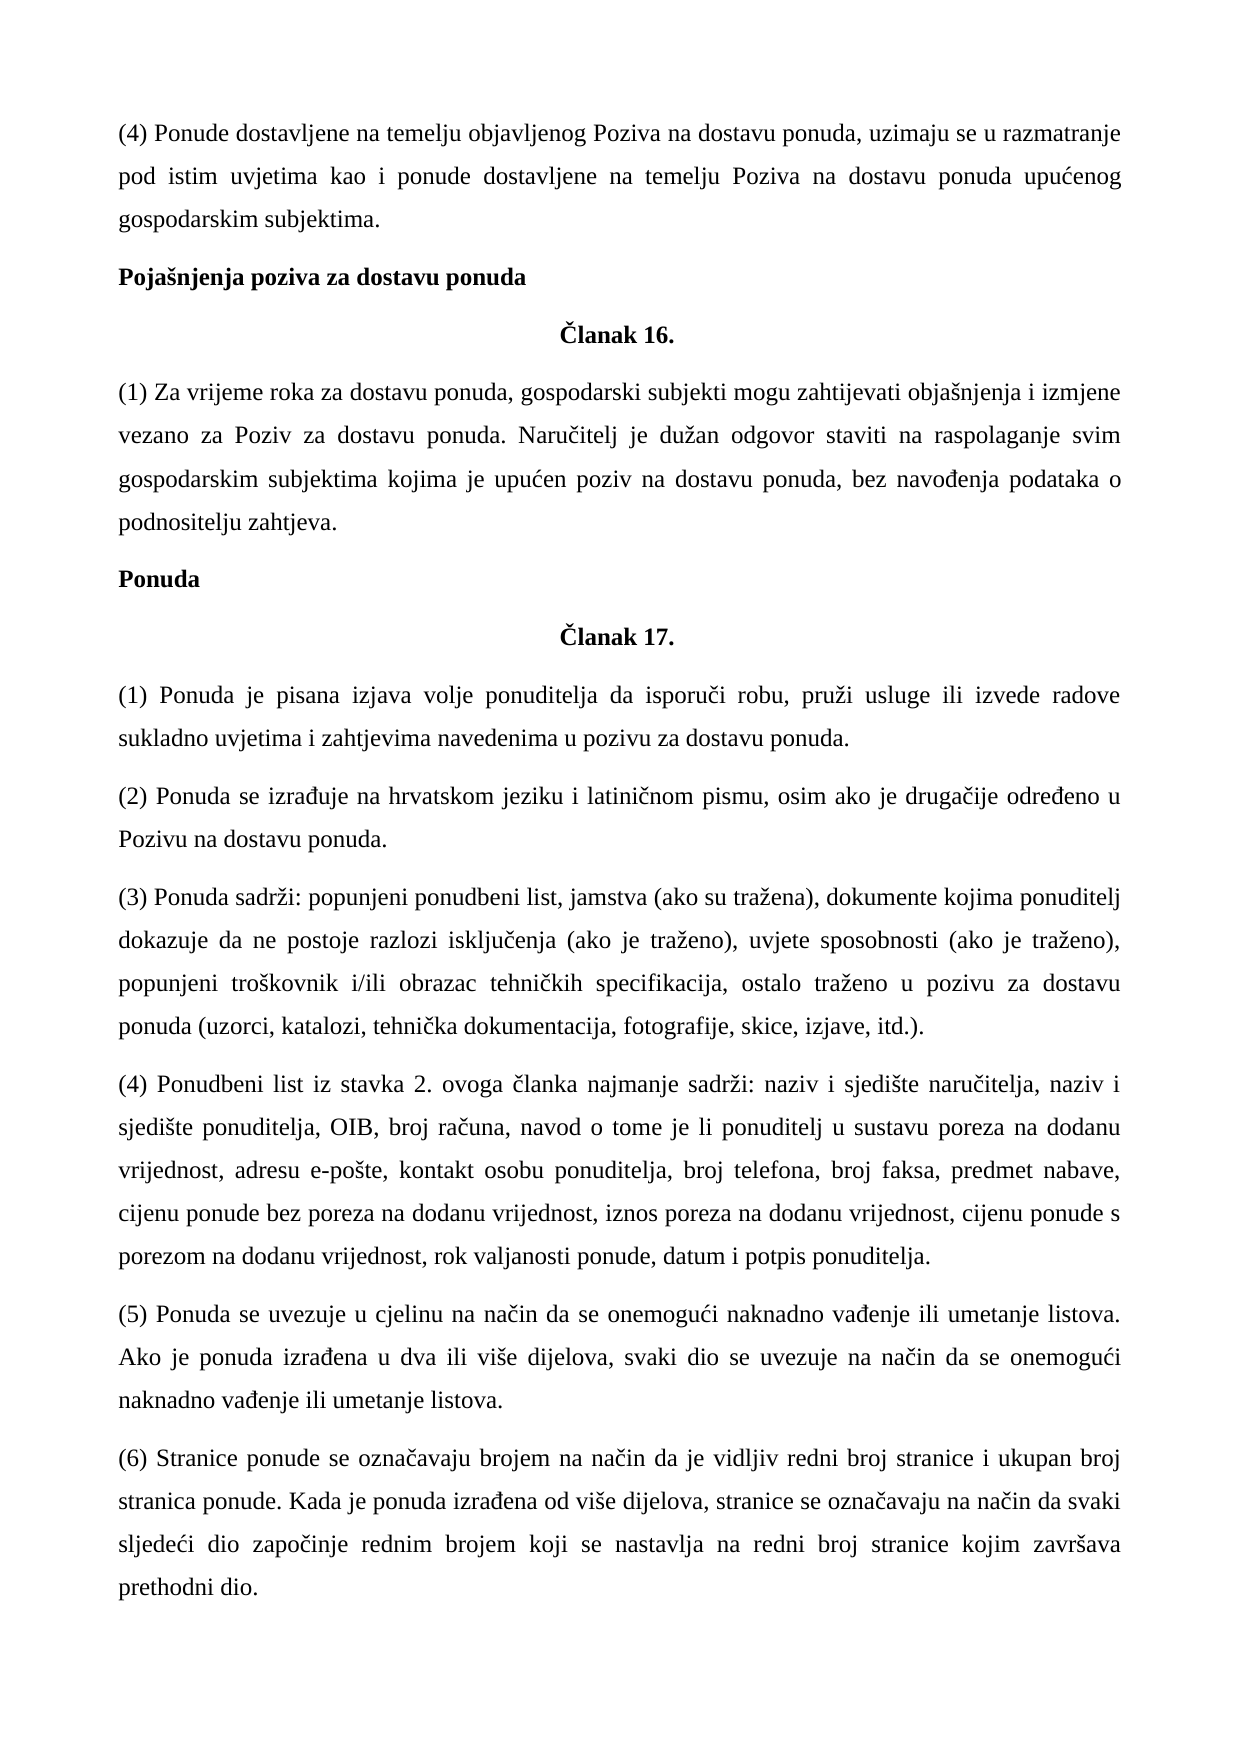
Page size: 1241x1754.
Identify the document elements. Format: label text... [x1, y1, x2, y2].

text (3) Ponuda sadrži: popunjeni ponudbeni list, jamstva (ako su tražena), dokumente kojima ponuditelj dokazuje da ne postoje razlozi isključenja (ako je traženo), uvjete sposobnosti (ako je traženo), popunjeni troškovnik i/ili obrazac tehničkih specifikacija, ostalo traženo u pozivu za dostavu ponuda (uzorci, katalozi, tehnička dokumentacija, fotografije, skice, izjave, itd.). [118, 882, 1122, 1040]
text (6) Stranice ponude se označavaju brojem na način da je vidljiv redni broj stranice i ukupan broj stranica ponude. Kada je ponuda izrađena od više dijelova, stranice se označavaju na način da svaki sljedeći dio započinje rednim brojem koji se nastavlja na redni broj stranice kojim završava prethodni dio. [118, 1443, 1122, 1601]
text (5) Ponuda se uvezuje u cjelinu na način da se onemogući naknadno vađenje ili umetanje listova. Ako je ponuda izrađena u dva ili više dijelova, svaki dio se uvezuje na način da se onemogući naknadno vađenje ili umetanje listova. [118, 1299, 1122, 1414]
text (2) Ponuda se izrađuje na hrvatskom jeziku i latiničnom pismu, osim ako je drugačije određeno u Pozivu na dostavu ponuda. [118, 781, 1122, 853]
text Članak 16. [118, 320, 1122, 348]
text (1) Ponuda je pisana izjava volje ponuditelja da isporuči robu, pruži usluge ili izvede radove sukladno uvjetima i zahtjevima navedenima u pozivu za dostavu ponuda. [118, 680, 1122, 752]
text (1) Za vrijeme roka za dostavu ponuda, gospodarski subjekti mogu zahtijevati objašnjenja i izmjene vezano za Poziv za dostavu ponuda. Naručitelj je dužan odgovor staviti na raspolaganje svim gospodarskim subjektima kojima je upućen poziv na dostavu ponuda, bez navođenja podataka o podnositelju zahtjeva. [118, 377, 1122, 536]
text Ponuda [118, 564, 1122, 593]
text (4) Ponudbeni list iz stavka 2. ovoga članka najmanje sadrži: naziv i sjedište naručitelja, naziv i sjedište ponuditelja, OIB, broj računa, navod o tome je li ponuditelj u sustavu poreza na dodanu vrijednost, adresu e-pošte, kontakt osobu ponuditelja, broj telefona, broj faksa, predmet nabave, cijenu ponude bez poreza na dodanu vrijednost, iznos poreza na dodanu vrijednost, cijenu ponude s porezom na dodanu vrijednost, rok valjanosti ponude, datum i potpis ponuditelja. [118, 1069, 1122, 1270]
text Članak 17. [118, 622, 1122, 651]
text (4) Ponude dostavljene na temelju objavljenog Poziva na dostavu ponuda, uzimaju se u razmatranje pod istim uvjetima kao i ponude dostavljene na temelju Poziva na dostavu ponuda upućenog gospodarskim subjektima. [118, 118, 1122, 233]
text Pojašnjenja poziva za dostavu ponuda [118, 262, 1122, 291]
